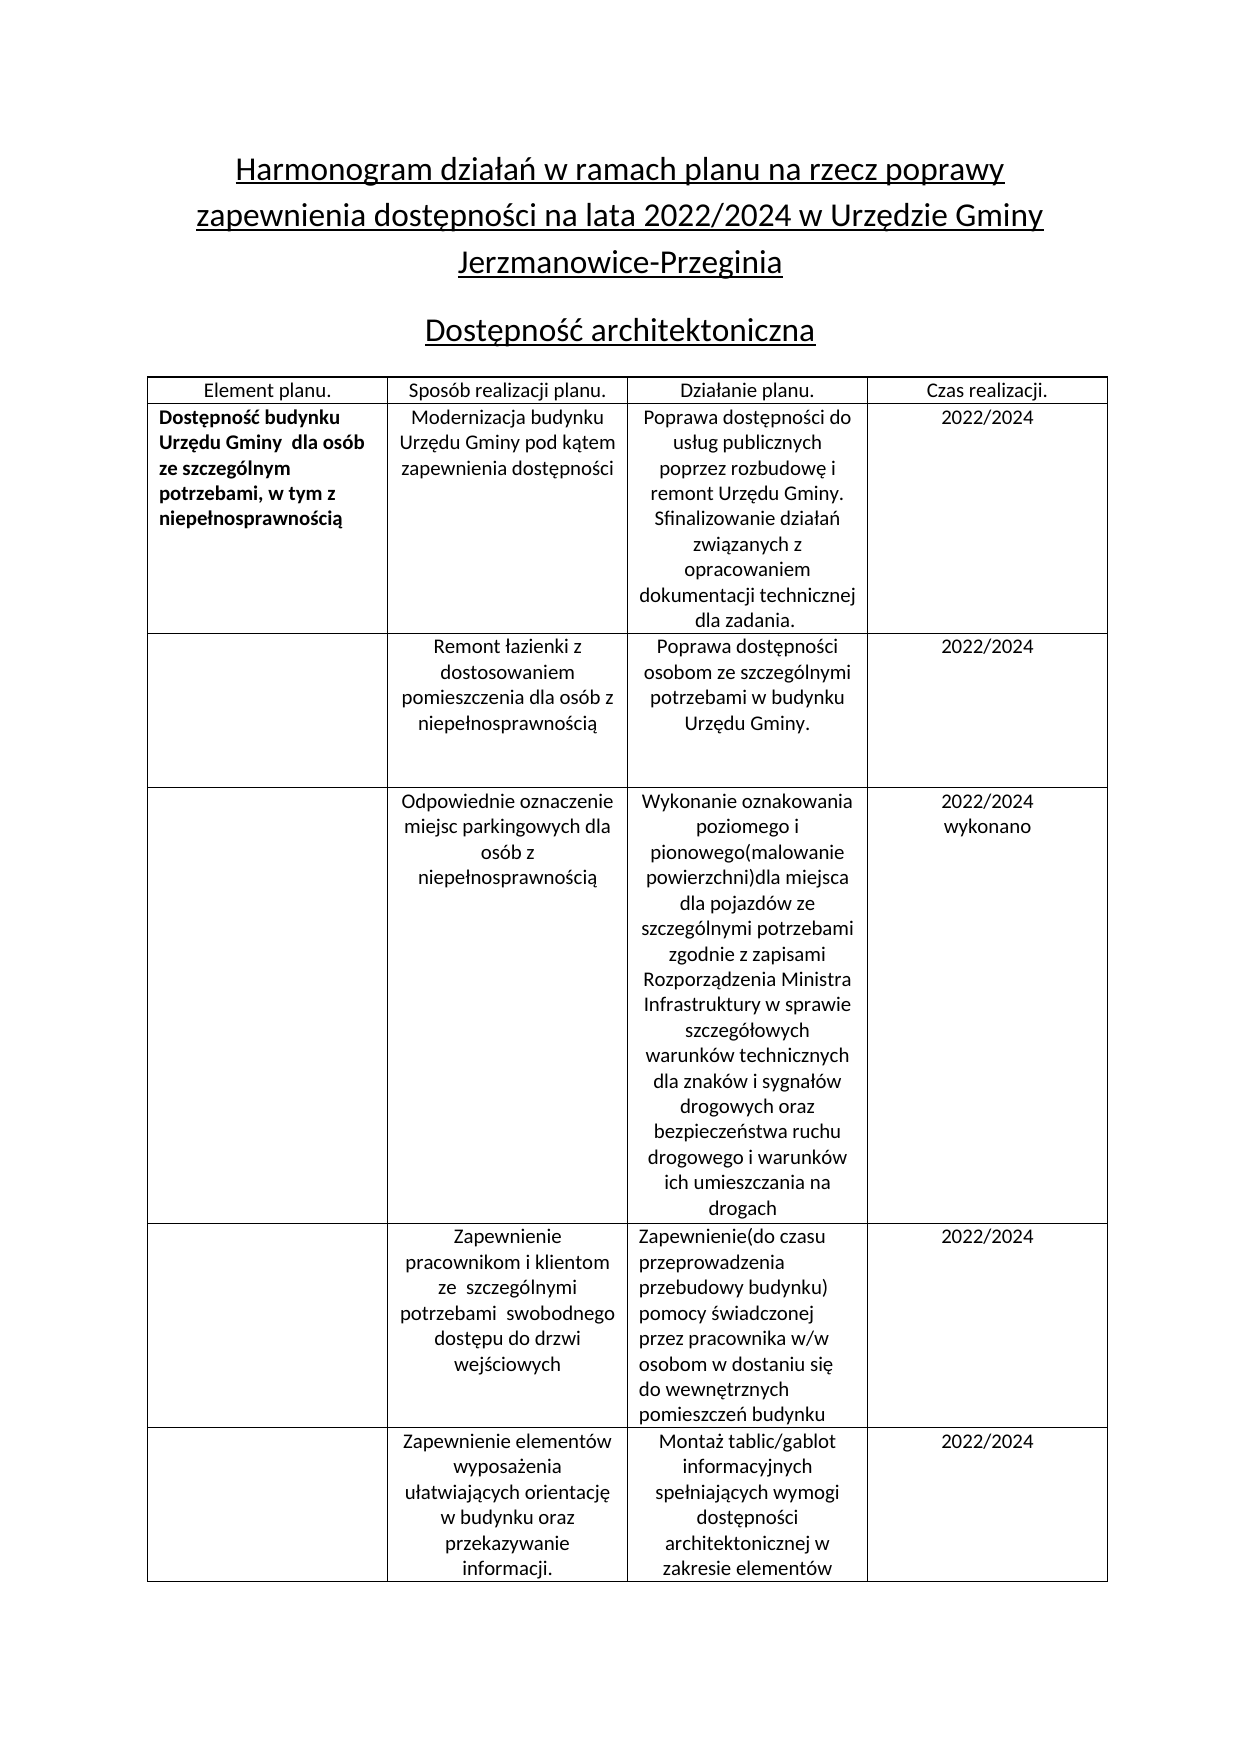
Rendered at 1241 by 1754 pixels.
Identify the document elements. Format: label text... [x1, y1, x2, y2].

table_cell [148, 788, 387, 1223]
table_cell Poprawa dostępności osobom ze szczególnymi potrzebami w budynku Urzędu Gminy. [628, 634, 867, 787]
table_cell Wykonanie oznakowania poziomego i pionowego(malowanie powierzchni)dla miejsca dla pojazdów ze szczególnymi potrzebami zgodnie z zapisami Rozporządzenia Ministra Infrastruktury w sprawie szczegółowych warunków technicznych dla znaków i sygnałów drogowych oraz bezpieczeństwa ruchu drogowego i warunków ich umieszczania na drogach [628, 788, 867, 1223]
table_cell Zapewnienie(do czasu przeprowadzenia przebudowy budynku) pomocy świadczonej przez pracownika w/w osobom w dostaniu się do wewnętrznych pomieszczeń budynku [628, 1224, 867, 1427]
table_header Działanie planu. [628, 378, 867, 403]
table_cell Zapewnienie elementów wyposażenia ułatwiających orientację w budynku oraz przekazywanie informacji. [388, 1428, 627, 1581]
table_cell 2022/2024 [868, 634, 1107, 787]
table_cell 2022/2024 [868, 1428, 1107, 1581]
text Harmonogram działań w ramach planu na rzecz poprawy zapewnienia dostępności na lata 2022/2024 w Urzędzie Gminy Jerzmanowice-Przeginia [148, 148, 1093, 282]
table_cell Modernizacja budynku Urzędu Gminy pod kątem zapewnienia dostępności [388, 404, 627, 633]
table_cell [148, 1428, 387, 1581]
table_cell [148, 1224, 387, 1427]
table_cell [148, 634, 387, 787]
table_header Element planu. [148, 378, 387, 403]
table_cell Montaż tablic/gablot informacyjnych spełniających wymogi dostępności architektonicznej w zakresie elementów [628, 1428, 867, 1581]
table_header Sposób realizacji planu. [388, 378, 627, 403]
table_cell 2022/2024 [868, 404, 1107, 633]
table_cell 2022/2024 [868, 1224, 1107, 1427]
table_cell Zapewnienie pracownikom i klientom ze szczególnymi potrzebami swobodnego dostępu do drzwi wejściowych [388, 1224, 627, 1427]
table_cell Poprawa dostępności do usług publicznych poprzez rozbudowę i remont Urzędu Gminy. Sfinalizowanie działań związanych z opracowaniem dokumentacji technicznej dla zadania. [628, 404, 867, 633]
table_cell Dostępność budynku Urzędu Gminy dla osób ze szczególnym potrzebami, w tym z niepełnosprawnością [148, 404, 387, 633]
table_cell Odpowiednie oznaczenie miejsc parkingowych dla osób z niepełnosprawnością [388, 788, 627, 1223]
table_cell 2022/2024 wykonano [868, 788, 1107, 1223]
text Dostępność architektoniczna [148, 309, 1093, 349]
table_cell Remont łazienki z dostosowaniem pomieszczenia dla osób z niepełnosprawnością [388, 634, 627, 787]
table_header Czas realizacji. [868, 378, 1107, 403]
